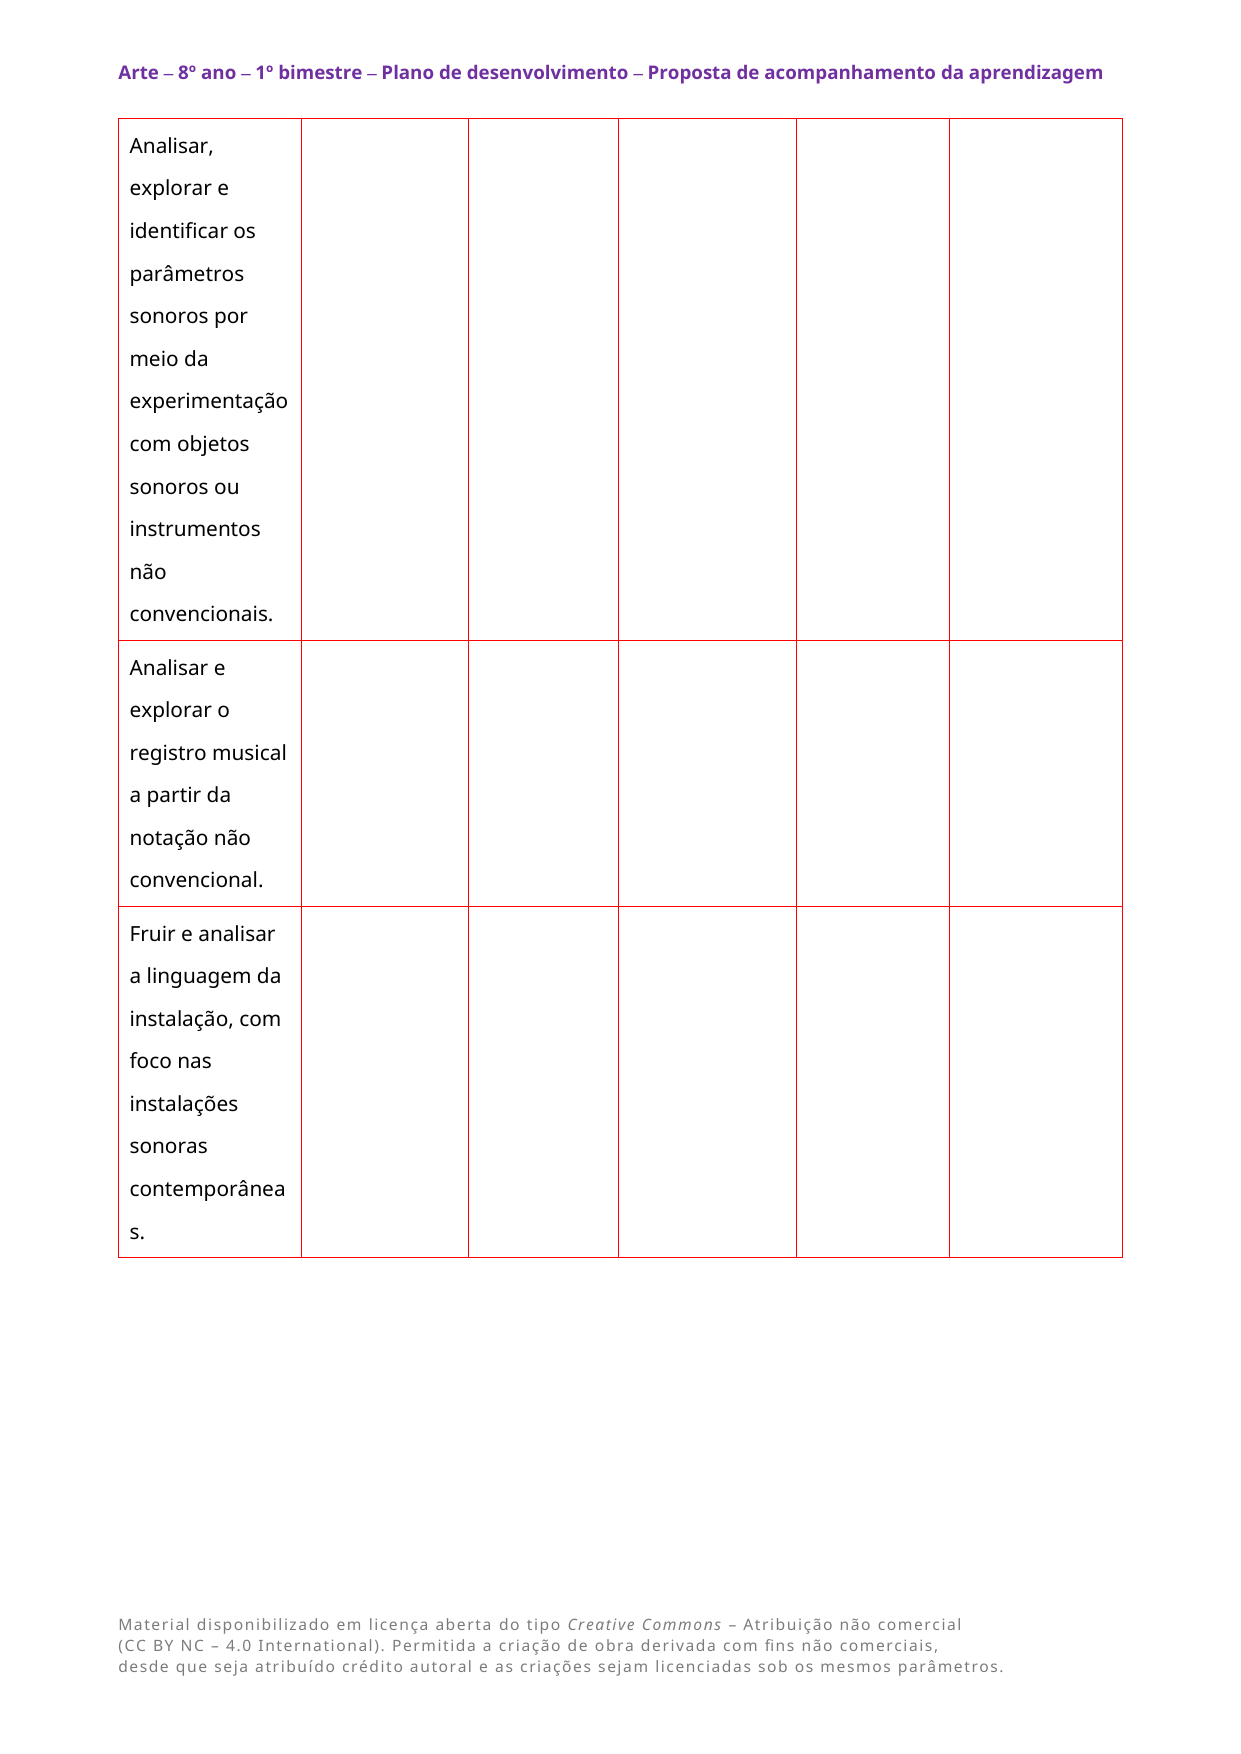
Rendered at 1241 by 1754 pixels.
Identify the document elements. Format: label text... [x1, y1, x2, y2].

table_cell [469, 119, 618, 640]
table_cell [302, 641, 468, 906]
table_cell [950, 641, 1122, 906]
table_cell [797, 907, 949, 1257]
table_cell [302, 119, 468, 640]
table_cell [950, 119, 1122, 640]
table_cell [797, 641, 949, 906]
table_cell [619, 641, 796, 906]
table_cell Analisar, explorar e identificar os parâmetros sonoros por meio da experimentação com objetos sonoros ou instrumentos não convencionais. [119, 119, 301, 640]
table_cell Fruir e analisar a linguagem da instalação, com foco nas instalações sonoras contemporâneas. [119, 907, 301, 1257]
table_cell [797, 119, 949, 640]
table_cell Analisar e explorar o registro musical a partir da notação não convencional. [119, 641, 301, 906]
table_cell [469, 907, 618, 1257]
table_cell [950, 907, 1122, 1257]
table_cell [619, 907, 796, 1257]
table_cell [302, 907, 468, 1257]
table_cell [469, 641, 618, 906]
table_cell [619, 119, 796, 640]
